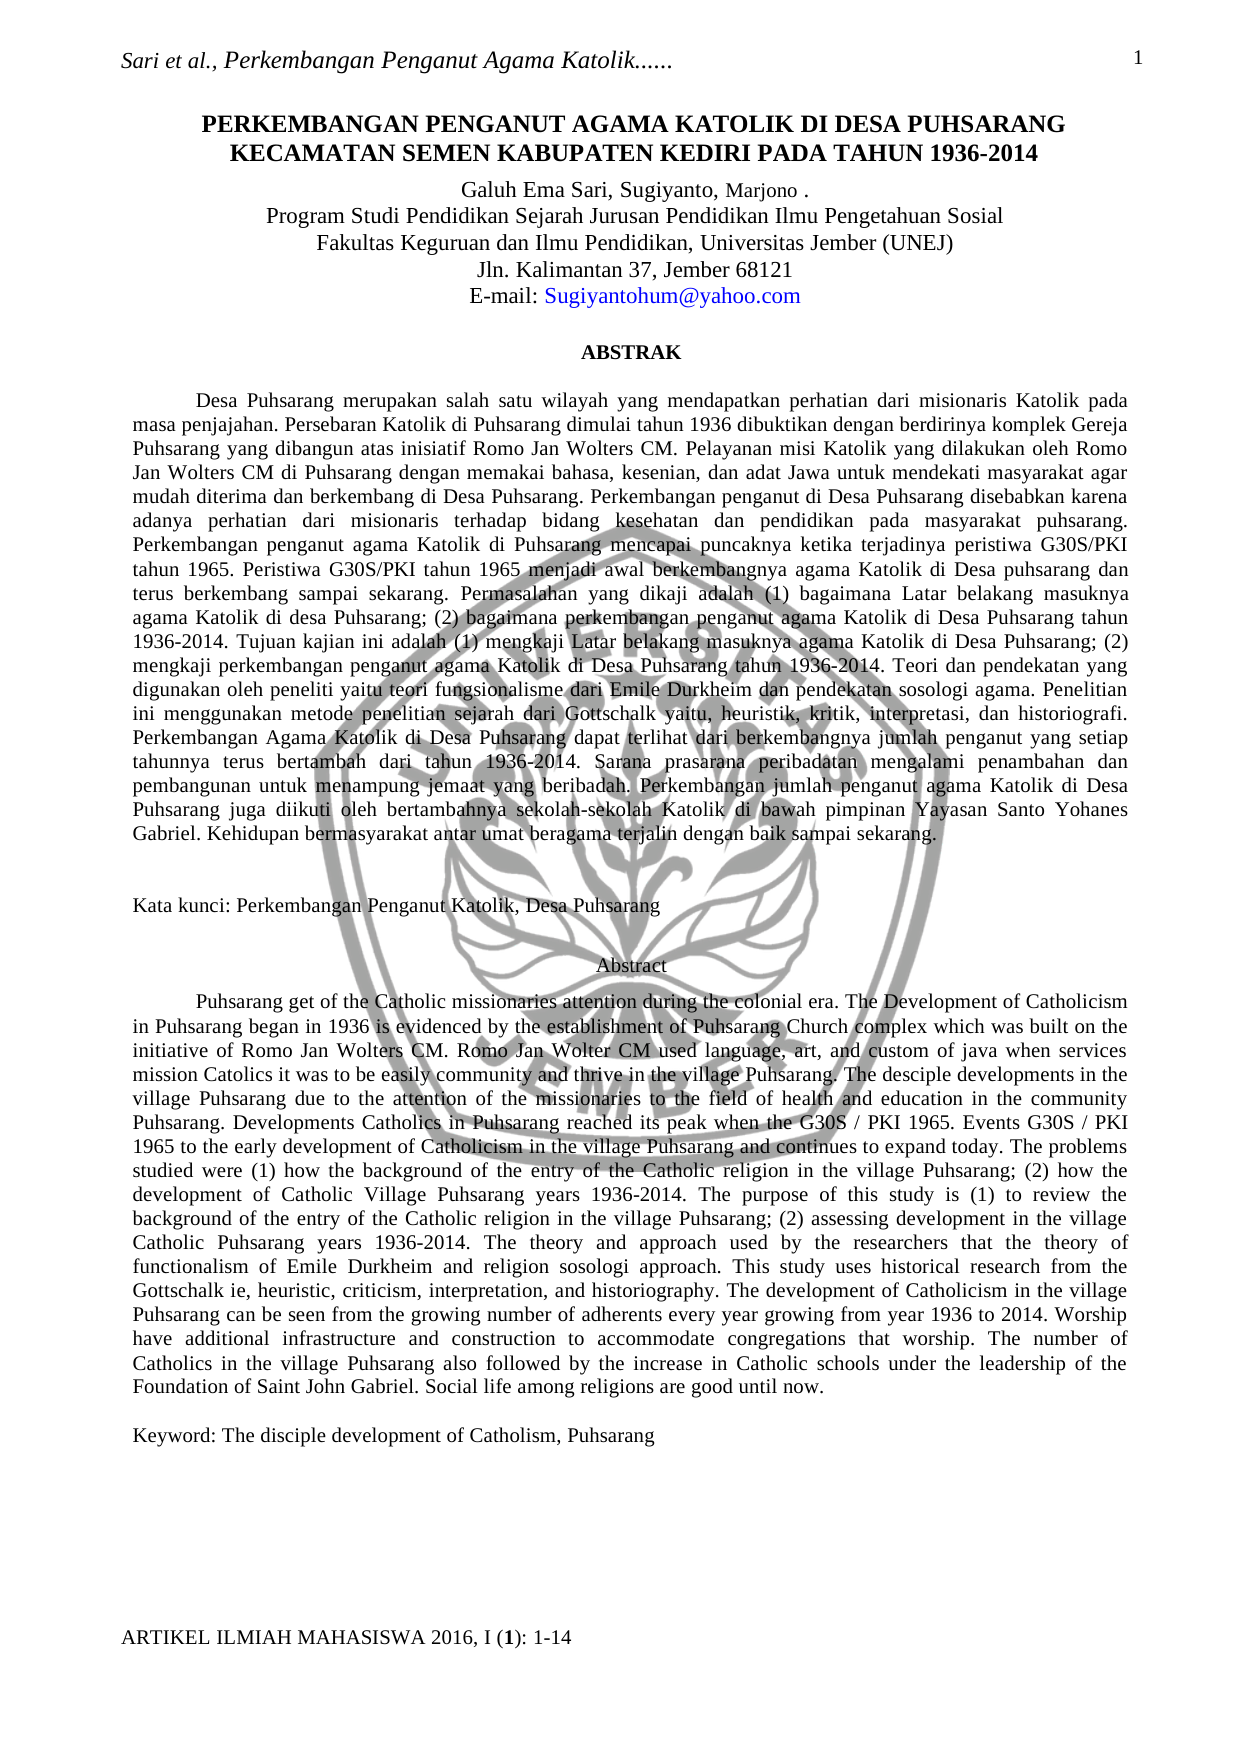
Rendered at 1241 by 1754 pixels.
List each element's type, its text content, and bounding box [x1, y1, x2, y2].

picture [241, 917, 1023, 953]
text Program Studi Pendidikan Sejarah Jurusan Pendidikan Ilmu Pengetahuan Sosial [162, 202, 1107, 229]
picture [241, 845, 1023, 893]
text Kata kunci: Perkembangan Penganut Katolik, Desa Puhsarang [132, 893, 1130, 917]
text ABSTRAK [132, 340, 1130, 364]
text Abstract [132, 953, 1130, 977]
text Galuh Ema Sari, Sugiyanto, Marjono . [162, 176, 1107, 202]
text Jln. Kalimantan 37, Jember 68121 [162, 255, 1107, 282]
text Puhsarang get of the Catholic missionaries attention during the colonial era. The Development of Catholicism in Puhsarang began in 1936 is evidenced by the establishment of Puhsarang Church complex which was built on the initiative of Romo Jan Wolters CM. Romo Jan Wolter CM used language, art, and custom of java when services mission Catolics it was to be easily community and thrive in the village Puhsarang. The desciple developments in the village Puhsarang due to the attention of the missionaries to the field of health and education in the community Puhsarang. Developments Catholics in Puhsarang reached its peak when the G30S / PKI 1965. Events G30S / PKI 1965 to the early development of Catholicism in the village Puhsarang and continues to expand today. The problems studied were (1) how the background of the entry of the Catholic religion in the village Puhsarang; (2) how the development of Catholic Village Puhsarang years 1936-2014. The purpose of this study is (1) to review the background of the entry of the Catholic religion in the village Puhsarang; (2) assessing development in the village Catholic Puhsarang years 1936-2014. The theory and approach used by the researchers that the theory of functionalism of Emile Durkheim and religion sosologi approach. This study uses historical research from the Gottschalk ie, heuristic, criticism, interpretation, and historiography. The development of Catholicism in the village Puhsarang can be seen from the growing number of adherents every year growing from year 1936 to 2014. Worship have additional infrastructure and construction to accommodate congregations that worship. The number of Catholics in the village Puhsarang also followed by the increase in Catholic schools under the leadership of the Foundation of Saint John Gabriel. Social life among religions are good until now. [132, 989, 1130, 1398]
text Keyword: The disciple development of Catholism, Puhsarang [132, 1422, 1130, 1447]
text Fakultas Keguruan dan Ilmu Pendidikan, Universitas Jember (UNEJ) [162, 229, 1107, 255]
text PERKEMBANGAN PENGANUT AGAMA KATOLIK DI DESA PUHSARANG KECAMATAN SEMEN KABUPATEN KEDIRI PADA TAHUN 1936-2014 [124, 109, 1144, 167]
text E-mail: Sugiyantohum@yahoo.com [162, 282, 1107, 308]
picture [241, 977, 1023, 989]
text Desa Puhsarang merupakan salah satu wilayah yang mendapatkan perhatian dari misionaris Katolik pada masa penjajahan. Persebaran Katolik di Puhsarang dimulai tahun 1936 dibuktikan dengan berdirinya komplek Gereja Puhsarang yang dibangun atas inisiatif Romo Jan Wolters CM. Pelayanan misi Katolik yang dilakukan oleh Romo Jan Wolters CM di Puhsarang dengan memakai bahasa, kesenian, dan adat Jawa untuk mendekati masyarakat agar mudah diterima dan berkembang di Desa Puhsarang. Perkembangan penganut di Desa Puhsarang disebabkan karena adanya perhatian dari misionaris terhadap bidang kesehatan dan pendidikan pada masyarakat puhsarang. Perkembangan penganut agama Katolik di Puhsarang mencapai puncaknya ketika terjadinya peristiwa G30S/PKI tahun 1965. Peristiwa G30S/PKI tahun 1965 menjadi awal berkembangnya agama Katolik di Desa puhsarang dan terus berkembang sampai sekarang. Permasalahan yang dikaji adalah (1) bagaimana Latar belakang masuknya agama Katolik di desa Puhsarang; (2) bagaimana perkembangan penganut agama Katolik di Desa Puhsarang tahun 1936-2014. Tujuan kajian ini adalah (1) mengkaji Latar belakang masuknya agama Katolik di Desa Puhsarang; (2) mengkaji perkembangan penganut agama Katolik di Desa Puhsarang tahun 1936-2014. Teori dan pendekatan yang digunakan oleh peneliti yaitu teori fungsionalisme dari Emile Durkheim dan pendekatan sosologi agama. Penelitian ini menggunakan metode penelitian sejarah dari Gottschalk yaitu, heuristik, kritik, interpretasi, dan historiografi. Perkembangan Agama Katolik di Desa Puhsarang dapat terlihat dari berkembangnya jumlah penganut yang setiap tahunnya terus bertambah dari tahun 1936-2014. Sarana prasarana peribadatan mengalami penambahan dan pembangunan untuk menampung jemaat yang beribadah. Perkembangan jumlah penganut agama Katolik di Desa Puhsarang juga diikuti oleh bertambahnya sekolah-sekolah Katolik di bawah pimpinan Yayasan Santo Yohanes Gabriel. Kehidupan bermasyarakat antar umat beragama terjalin dengan baik sampai sekarang. [132, 388, 1130, 845]
